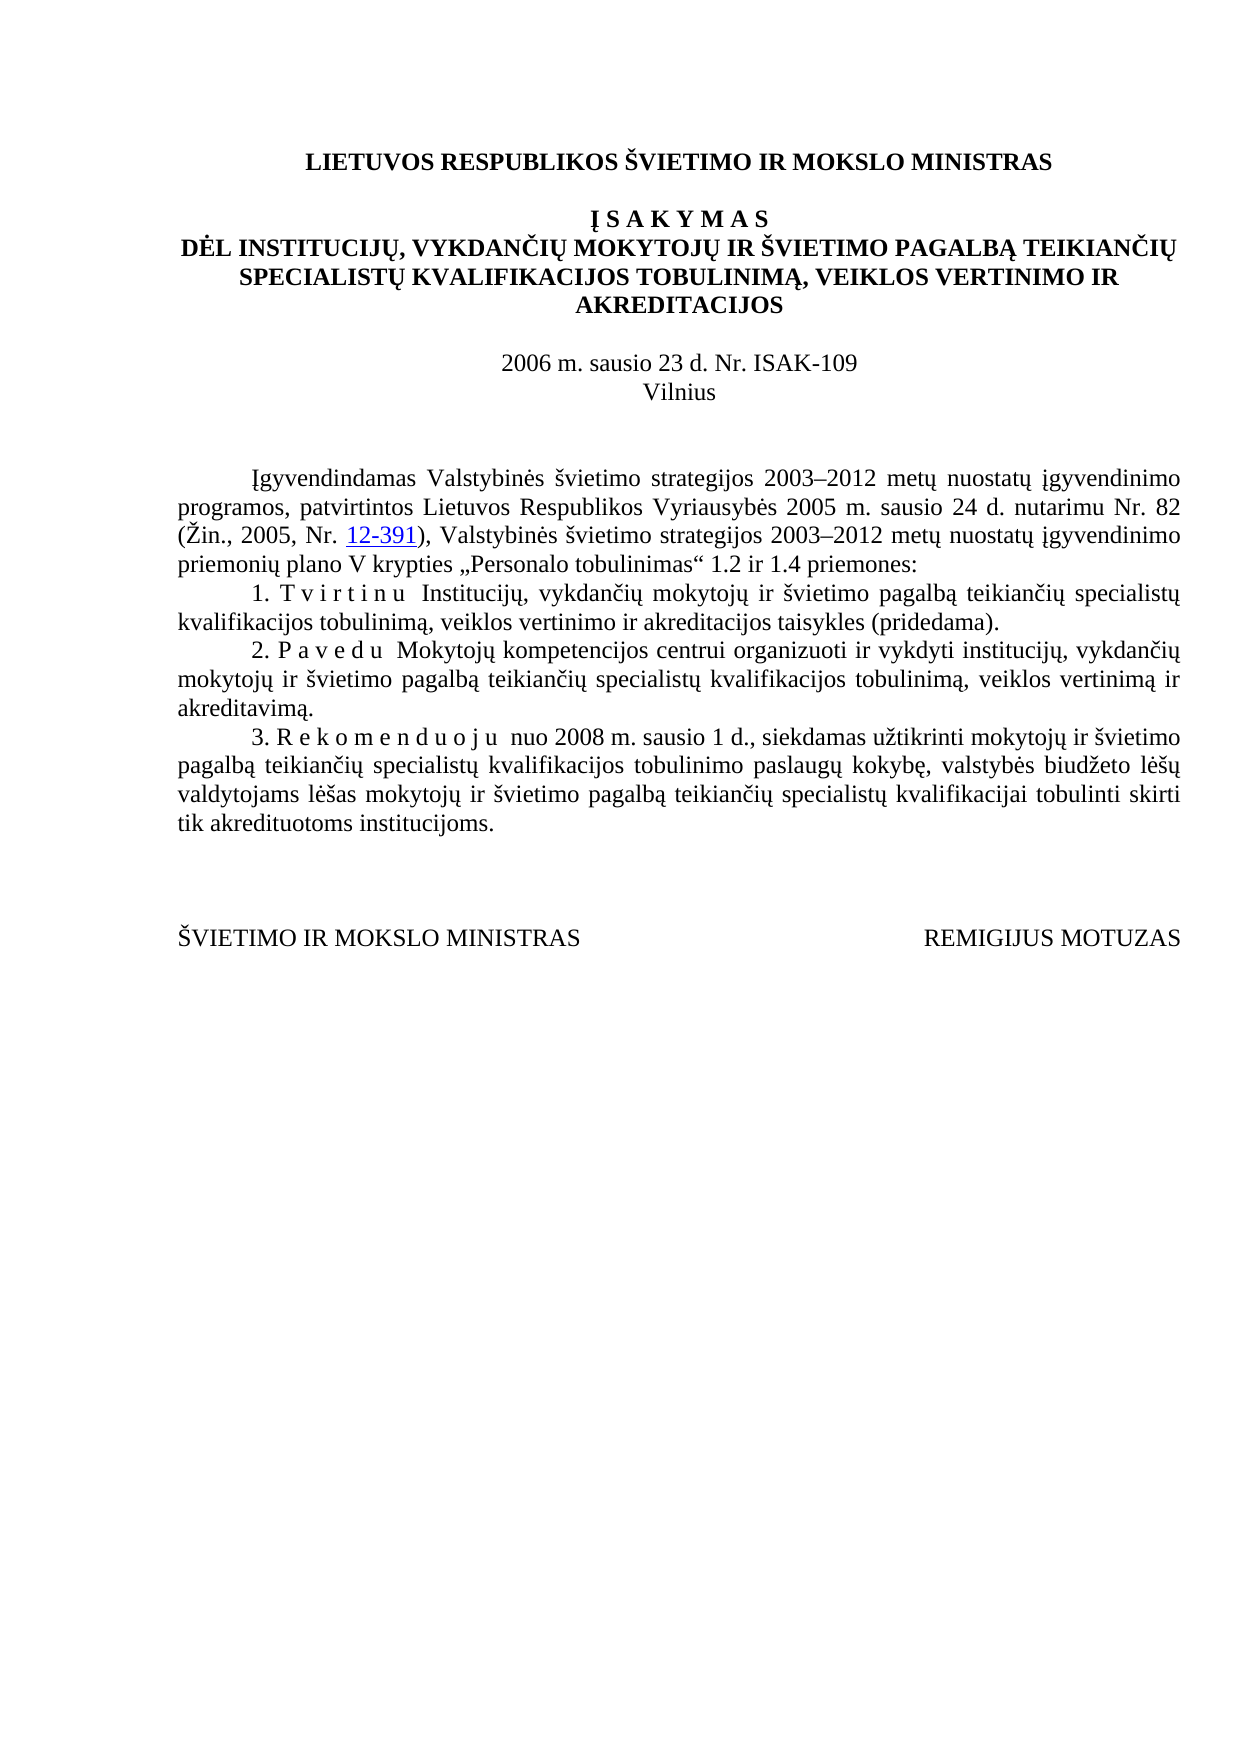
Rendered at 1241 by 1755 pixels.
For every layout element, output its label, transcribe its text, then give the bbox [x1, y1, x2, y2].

text 3. Rekomenduoju nuo 2008 m. sausio 1 d., siekdamas užtikrinti mokytojų ir švietimo pagalbą teikiančių specialistų kvalifikacijos tobulinimo paslaugų kokybę, valstybės biudžeto lėšų valdytojams lėšas mokytojų ir švietimo pagalbą teikiančių specialistų kvalifikacijai tobulinti skirti tik akredituotoms institucijoms. [177, 722, 1181, 837]
text Įgyvendindamas Valstybinės švietimo strategijos 2003–2012 metų nuostatų įgyvendinimo programos, patvirtintos Lietuvos Respublikos Vyriausybės 2005 m. sausio 24 d. nutarimu Nr. 82 (Žin., 2005, Nr. 12-391), Valstybinės švietimo strategijos 2003–2012 metų nuostatų įgyvendinimo priemonių plano V krypties „Personalo tobulinimas“ 1.2 ir 1.4 priemones: [177, 463, 1181, 578]
text DĖL INSTITUCIJŲ, VYKDANČIŲ MOKYTOJŲ IR ŠVIETIMO PAGALBĄ TEIKIANČIŲ SPECIALISTŲ KVALIFIKACIJOS TOBULINIMĄ, VEIKLOS VERTINIMO IR AKREDITACIJOS [177, 233, 1181, 319]
text LIETUVOS RESPUBLIKOS ŠVIETIMO IR MOKSLO MINISTRAS [177, 147, 1181, 176]
text 1. Tvirtinu Institucijų, vykdančių mokytojų ir švietimo pagalbą teikiančių specialistų kvalifikacijos tobulinimą, veiklos vertinimo ir akreditacijos taisykles (pridedama). [177, 578, 1181, 636]
text 2006 m. sausio 23 d. Nr. ISAK-109 [177, 348, 1181, 377]
text 2. Pavedu Mokytojų kompetencijos centrui organizuoti ir vykdyti institucijų, vykdančių mokytojų ir švietimo pagalbą teikiančių specialistų kvalifikacijos tobulinimą, veiklos vertinimą ir akreditavimą. [177, 636, 1181, 722]
text Vilnius [177, 377, 1181, 406]
text ŠVIETIMO IR MOKSLO MINISTRAS REMIGIJUS MOTUZAS [177, 923, 1181, 952]
text Į S A K Y M A S [177, 204, 1181, 233]
